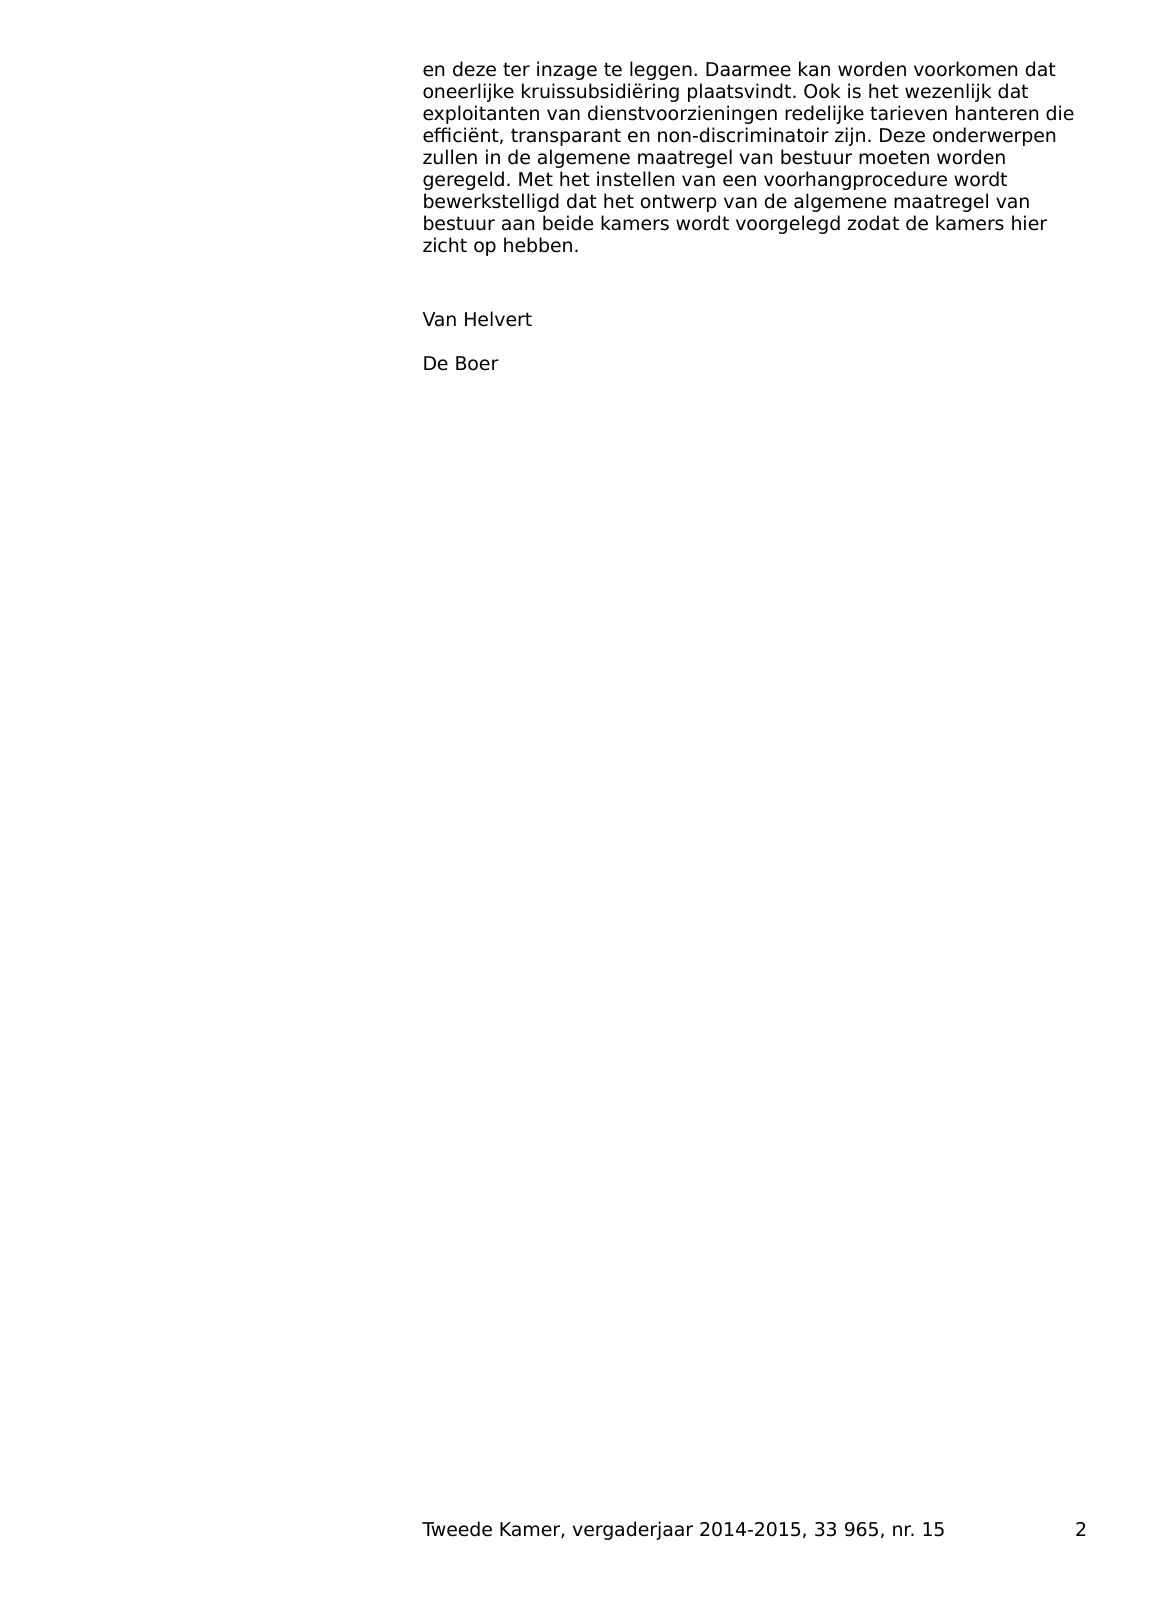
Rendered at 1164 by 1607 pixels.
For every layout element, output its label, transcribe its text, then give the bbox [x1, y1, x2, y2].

text en deze ter inzage te leggen. Daarmee kan worden voorkomen dat oneerlijke kruissubsidiëring plaatsvindt. Ook is het wezenlijk dat exploitanten van dienstvoorzieningen redelijke tarieven hanteren die efficiënt, transparant en non-discriminatoir zijn. Deze onderwerpen zullen in de algemene maatregel van bestuur moeten worden geregeld. Met het instellen van een voorhangprocedure wordt bewerkstelligd dat het ontwerp van de algemene maatregel van bestuur aan beide kamers wordt voorgelegd zodat de kamers hier zicht op hebben. [422, 59, 1087, 257]
text Van Helvert De Boer [422, 287, 1087, 375]
